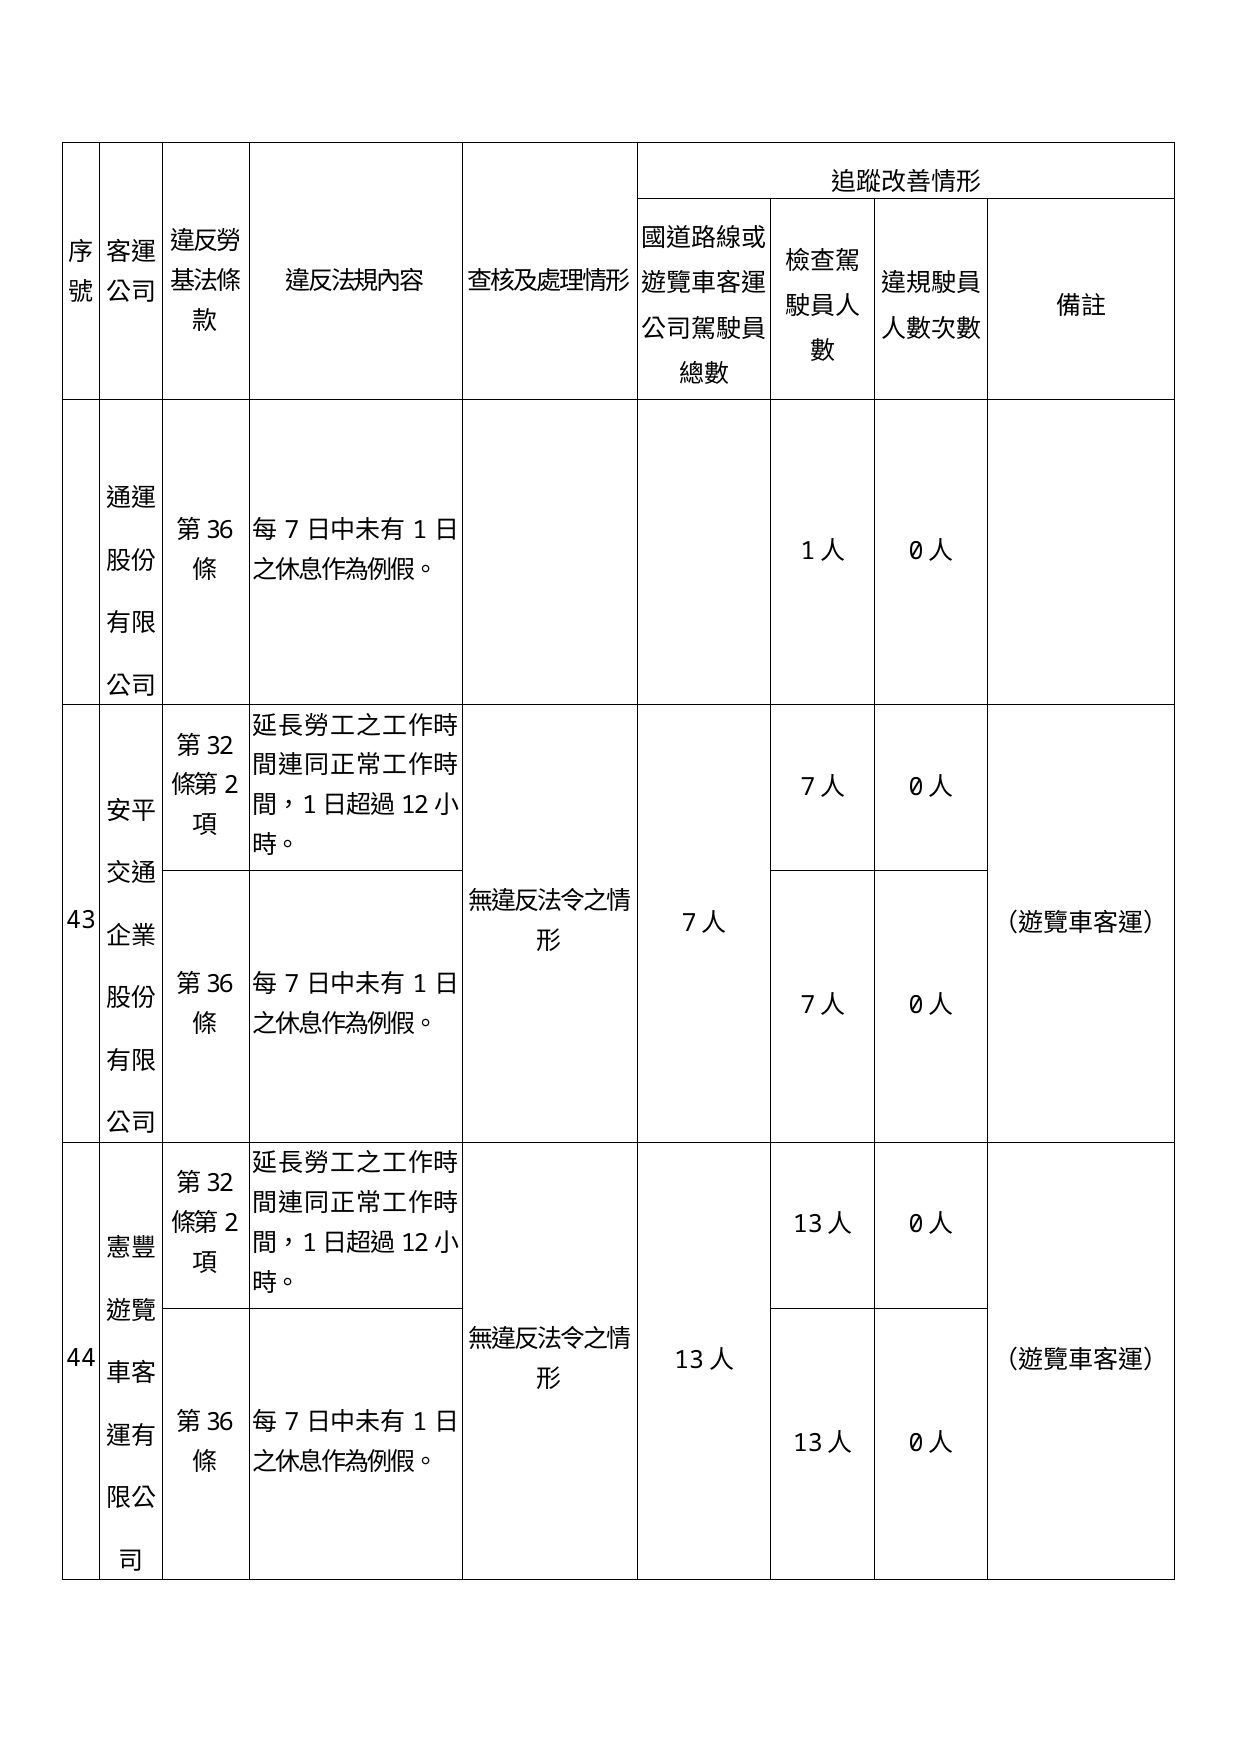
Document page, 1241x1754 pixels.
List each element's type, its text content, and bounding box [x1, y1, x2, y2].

table_cell 第36條 [163, 400, 249, 704]
table_cell [988, 400, 1174, 704]
table_cell （遊覽車客運） [988, 705, 1174, 1142]
table_cell 1人 [771, 400, 874, 704]
table_cell 國道路線或遊覽車客運公司駕駛員總數 [638, 199, 770, 399]
table_cell 延長勞工之工作時間連同正常工作時間，1日超過12小時。 [250, 1143, 462, 1307]
table_header 客運公司 [100, 143, 162, 399]
table_cell 憲豐遊覽車客運有限公司 [100, 1143, 162, 1579]
table_cell 無違反法令之情形 [463, 1143, 637, 1579]
table_cell 7人 [771, 871, 874, 1142]
table_cell 0人 [875, 1143, 987, 1307]
table_cell 0人 [875, 1309, 987, 1579]
table_header 追蹤改善情形 [638, 143, 1174, 198]
table_cell 無違反法令之情形 [463, 705, 637, 1142]
table_header 違反法規內容 [250, 143, 462, 399]
table_cell 安平交通企業股份有限公司 [100, 705, 162, 1142]
table_cell 7人 [638, 705, 770, 1142]
table_cell 檢查駕駛員人數 [771, 199, 874, 399]
table_cell 13人 [771, 1309, 874, 1579]
table_header 查核及處理情形 [463, 143, 637, 399]
table_cell 每7日中未有1日之休息作為例假。 [250, 400, 462, 704]
table_cell （遊覽車客運） [988, 1143, 1174, 1579]
table_cell [638, 400, 770, 704]
table_cell 延長勞工之工作時間連同正常工作時間，1日超過12小時。 [250, 705, 462, 870]
table_cell 每7日中未有1日之休息作為例假。 [250, 1309, 462, 1579]
table_cell 0人 [875, 400, 987, 704]
table_cell 第32條第2項 [163, 1143, 249, 1307]
table_cell 13人 [771, 1143, 874, 1307]
table_cell 第36條 [163, 871, 249, 1142]
table_cell 0人 [875, 705, 987, 870]
table_cell 第32條第2項 [163, 705, 249, 870]
table_header 序號 [63, 143, 99, 399]
table_cell 44 [63, 1143, 99, 1579]
table_cell 每7日中未有1日之休息作為例假。 [250, 871, 462, 1142]
table_cell 43 [63, 705, 99, 1142]
table_header 違反勞基法條款 [163, 143, 249, 399]
table_cell 通運股份有限公司 [100, 400, 162, 704]
table_cell 違規駛員人數次數 [875, 199, 987, 399]
table_cell 0人 [875, 871, 987, 1142]
table_cell 備註 [988, 199, 1174, 399]
table_cell 7人 [771, 705, 874, 870]
table_cell 第36條 [163, 1309, 249, 1579]
table_cell 13人 [638, 1143, 770, 1579]
table_cell [463, 400, 637, 704]
table_cell [63, 400, 99, 704]
